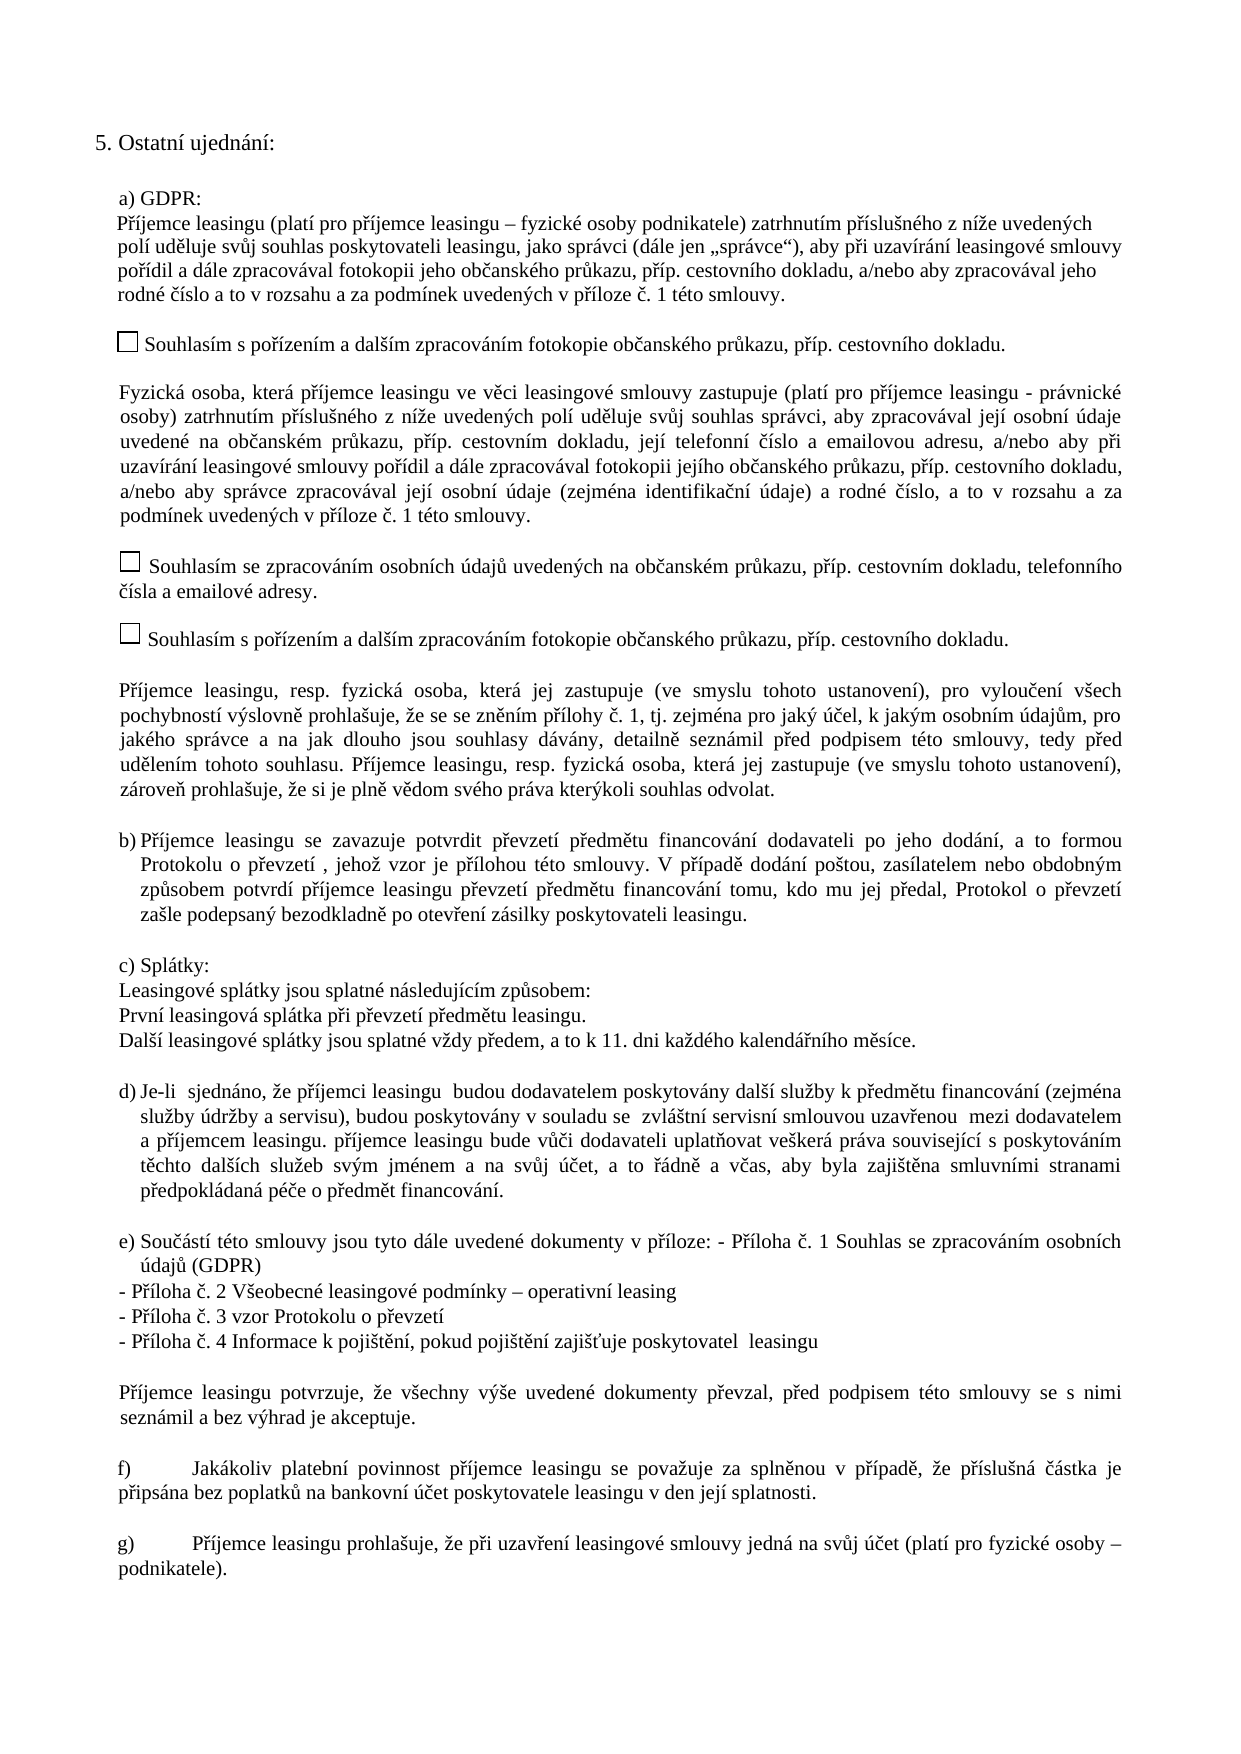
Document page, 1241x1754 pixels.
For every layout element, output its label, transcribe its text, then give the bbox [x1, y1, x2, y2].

list Příjemce leasingu prohlašuje, že při uzavření leasingové smlouvy jedná na svůj účet (platí pro fyzické osoby – podnikatele). [117, 1531, 1123, 1580]
text Příjemce leasingu potvrzuje, že všechny výše uvedené dokumenty převzal, před podpisem této smlouvy se s nimi seznámil a bez výhrad je akceptuje. [119, 1380, 1123, 1429]
list Příjemce leasingu se zavazuje potvrdit převzetí předmětu financování dodavateli po jeho dodání, a to formou Protokolu o převzetí , jehož vzor je přílohou této smlouvy. V případě dodání poštou, zasílatelem nebo obdobným způsobem potvrdí příjemce leasingu převzetí předmětu financování tomu, kdo mu jej předal, Protokol o převzetí zašle podepsaný bezodkladně po otevření zásilky poskytovateli leasingu. [119, 827, 1123, 926]
text Příjemce leasingu, resp. fyzická osoba, která jej zastupuje (ve smyslu tohoto ustanovení), pro vyloučení všech pochybností výslovně prohlašuje, že se se zněním přílohy č. 1, tj. zejména pro jaký účel, k jakým osobním údajům, pro jakého správce a na jak dlouho jsou souhlasy dávány, detailně seznámil před podpisem této smlouvy, tedy před udělením tohoto souhlasu. Příjemce leasingu, resp. fyzická osoba, která jej zastupuje (ve smyslu tohoto ustanovení), zároveň prohlašuje, že si je plně vědom svého práva kterýkoli souhlas odvolat. [119, 678, 1123, 801]
list Jakákoliv platební povinnost příjemce leasingu se považuje za splněnou v případě, že příslušná částka je připsána bez poplatků na bankovní účet poskytovatele leasingu v den její splatnosti. [117, 1456, 1123, 1504]
text Fyzická osoba, která příjemce leasingu ve věci leasingové smlouvy zastupuje (platí pro příjemce leasingu - právnické osoby) zatrhnutím příslušného z níže uvedených polí uděluje svůj souhlas správci, aby zpracovával její osobní údaje uvedené na občanském průkazu, příp. cestovním dokladu, její telefonní číslo a emailovou adresu, a/nebo aby při uzavírání leasingové smlouvy pořídil a dále zpracovával fotokopii jejího občanského průkazu, příp. cestovního dokladu, a/nebo aby správce zpracovával její osobní údaje (zejména identifikační údaje) a rodné číslo, a to v rozsahu a za podmínek uvedených v příloze č. 1 této smlouvy. [119, 380, 1123, 527]
text Souhlasím s pořízením a dalším zpracováním fotokopie občanského průkazu, příp. cestovního dokladu. [119, 332, 1123, 356]
text Leasingové splátky jsou splatné následujícím způsobem: [119, 978, 1123, 1002]
list Součástí této smlouvy jsou tyto dále uvedené dokumenty v příloze: - Příloha č. 1 Souhlas se zpracováním osobních údajů (GDPR) [119, 1229, 1123, 1277]
list Ostatní ujednání: [95, 129, 1128, 156]
list Příloha č. 2 Všeobecné leasingové podmínky – operativní leasing [119, 1279, 1123, 1303]
list Příloha č. 4 Informace k pojištění, pokud pojištění zajišťuje poskytovatel leasingu [119, 1329, 1123, 1353]
text První leasingová splátka při převzetí předmětu leasingu. [119, 1003, 1123, 1027]
text Další leasingové splátky jsou splatné vždy předem, a to k 11. dni každého kalendářního měsíce. [119, 1028, 1123, 1052]
text a) GDPR: [119, 186, 1123, 210]
text Souhlasím se zpracováním osobních údajů uvedených na občanském průkazu, příp. cestovním dokladu, telefonního čísla a emailové adresy. [119, 554, 1123, 603]
list Je-li sjednáno, že příjemci leasingu budou dodavatelem poskytovány další služby k předmětu financování (zejména služby údržby a servisu), budou poskytovány v souladu se zvláštní servisní smlouvou uzavřenou mezi dodavatelem a příjemcem leasingu. příjemce leasingu bude vůči dodavateli uplatňovat veškerá práva související s poskytováním těchto dalších služeb svým jménem a na svůj účet, a to řádně a včas, aby byla zajištěna smluvními stranami předpokládaná péče o předmět financování. [119, 1079, 1123, 1202]
text Souhlasím s pořízením a dalším zpracováním fotokopie občanského průkazu, příp. cestovního dokladu. [142, 627, 1123, 651]
list Splátky: [119, 952, 1123, 977]
list Příloha č. 3 vzor Protokolu o převzetí [119, 1304, 1123, 1328]
text Příjemce leasingu (platí pro příjemce leasingu – fyzické osoby podnikatele) zatrhnutím příslušného z níže uvedených polí uděluje svůj souhlas poskytovateli leasingu, jako správci (dále jen „správce“), aby při uzavírání leasingové smlouvy pořídil a dále zpracovával fotokopii jeho občanského průkazu, příp. cestovního dokladu, a/nebo aby zpracovával jeho rodné číslo a to v rozsahu a za podmínek uvedených v příloze č. 1 této smlouvy. [116, 211, 1128, 306]
